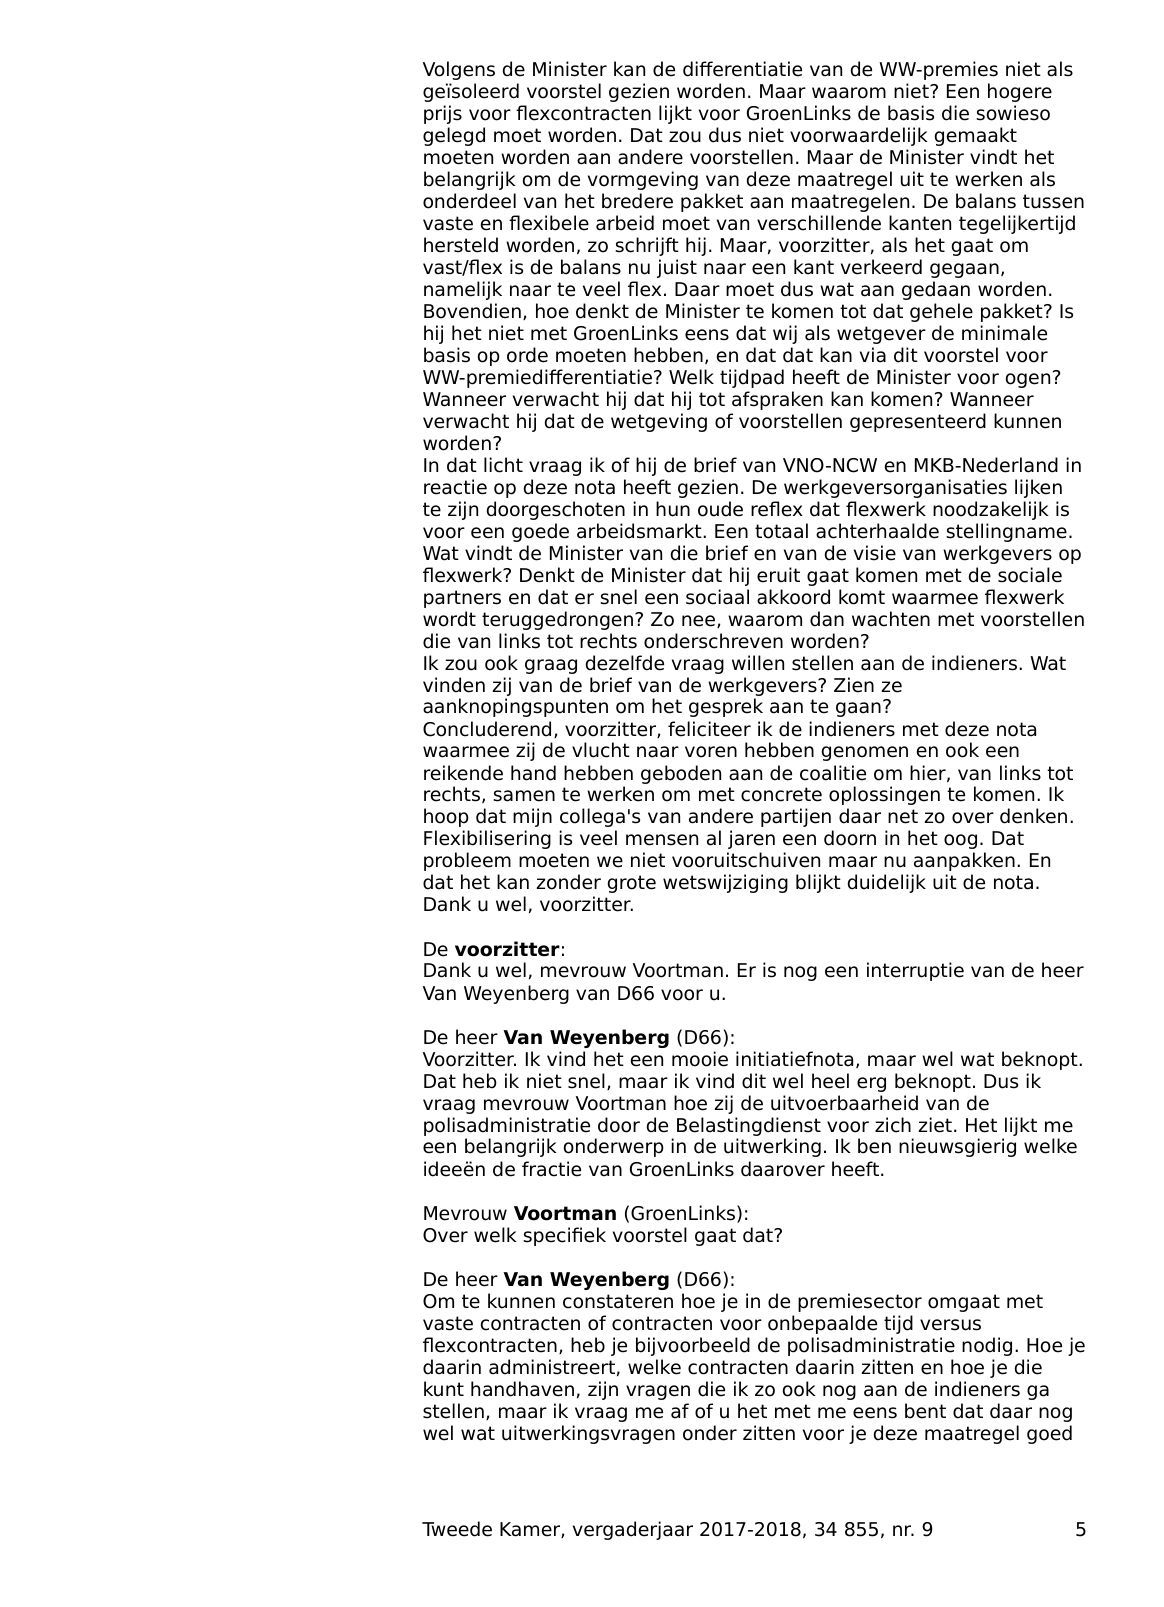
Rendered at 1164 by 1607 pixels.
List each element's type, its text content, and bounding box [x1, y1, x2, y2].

text De voorzitter: [422, 938, 1087, 960]
text De heer Van Weyenberg (D66): [422, 1027, 1087, 1048]
text Dank u wel, voorzitter. [422, 894, 1087, 916]
text De heer Van Weyenberg (D66): [422, 1269, 1087, 1291]
text Concluderend, voorzitter, feliciteer ik de indieners met deze nota waarmee zij de vlucht naar voren hebben genomen en ook een reikende hand hebben geboden aan de coalitie om hier, van links tot rechts, samen te werken om met concrete oplossingen te komen. Ik hoop dat mijn collega's van andere partijen daar net zo over denken. Flexibilisering is veel mensen al jaren een doorn in het oog. Dat probleem moeten we niet vooruitschuiven maar nu aanpakken. En dat het kan zonder grote wetswijziging blijkt duidelijk uit de nota. [422, 718, 1087, 894]
text In dat licht vraag ik of hij de brief van VNO-NCW en MKB-Nederland in reactie op deze nota heeft gezien. De werkgeversorganisaties lijken te zijn doorgeschoten in hun oude reflex dat flexwerk noodzakelijk is voor een goede arbeidsmarkt. Een totaal achterhaalde stellingname. Wat vindt de Minister van die brief en van de visie van werkgevers op flexwerk? Denkt de Minister dat hij eruit gaat komen met de sociale partners en dat er snel een sociaal akkoord komt waarmee flexwerk wordt teruggedrongen? Zo nee, waarom dan wachten met voorstellen die van links tot rechts onderschreven worden? [422, 455, 1087, 652]
text Over welk specifiek voorstel gaat dat? [422, 1224, 1087, 1247]
text Volgens de Minister kan de differentiatie van de WW-premies niet als geïsoleerd voorstel gezien worden. Maar waarom niet? Een hogere prijs voor flexcontracten lijkt voor GroenLinks de basis die sowieso gelegd moet worden. Dat zou dus niet voorwaardelijk gemaakt moeten worden aan andere voorstellen. Maar de Minister vindt het belangrijk om de vormgeving van deze maatregel uit te werken als onderdeel van het bredere pakket aan maatregelen. De balans tussen vaste en flexibele arbeid moet van verschillende kanten tegelijkertijd hersteld worden, zo schrijft hij. Maar, voorzitter, als het gaat om vast/flex is de balans nu juist naar een kant verkeerd gegaan, namelijk naar te veel flex. Daar moet dus wat aan gedaan worden. Bovendien, hoe denkt de Minister te komen tot dat gehele pakket? Is hij het niet met GroenLinks eens dat wij als wetgever de minimale basis op orde moeten hebben, en dat dat kan via dit voorstel voor WW-premiedifferentiatie? Welk tijdpad heeft de Minister voor ogen? Wanneer verwacht hij dat hij tot afspraken kan komen? Wanneer verwacht hij dat de wetgeving of voorstellen gepresenteerd kunnen worden? [422, 59, 1087, 455]
text Mevrouw Voortman (GroenLinks): [422, 1203, 1087, 1224]
text Dank u wel, mevrouw Voortman. Er is nog een interruptie van de heer Van Weyenberg van D66 voor u. [422, 960, 1087, 1004]
text Voorzitter. Ik vind het een mooie initiatiefnota, maar wel wat beknopt. Dat heb ik niet snel, maar ik vind dit wel heel erg beknopt. Dus ik vraag mevrouw Voortman hoe zij de uitvoerbaarheid van de polisadministratie door de Belastingdienst voor zich ziet. Het lijkt me een belangrijk onderwerp in de uitwerking. Ik ben nieuwsgierig welke ideeën de fractie van GroenLinks daarover heeft. [422, 1048, 1087, 1180]
text Om te kunnen constateren hoe je in de premiesector omgaat met vaste contracten of contracten voor onbepaalde tijd versus flexcontracten, heb je bijvoorbeeld de polisadministratie nodig. Hoe je daarin administreert, welke contracten daarin zitten en hoe je die kunt handhaven, zijn vragen die ik zo ook nog aan de indieners ga stellen, maar ik vraag me af of u het met me eens bent dat daar nog wel wat uitwerkingsvragen onder zitten voor je deze maatregel goed [422, 1291, 1087, 1444]
text Ik zou ook graag dezelfde vraag willen stellen aan de indieners. Wat vinden zij van de brief van de werkgevers? Zien ze aanknopingspunten om het gesprek aan te gaan? [422, 652, 1087, 718]
